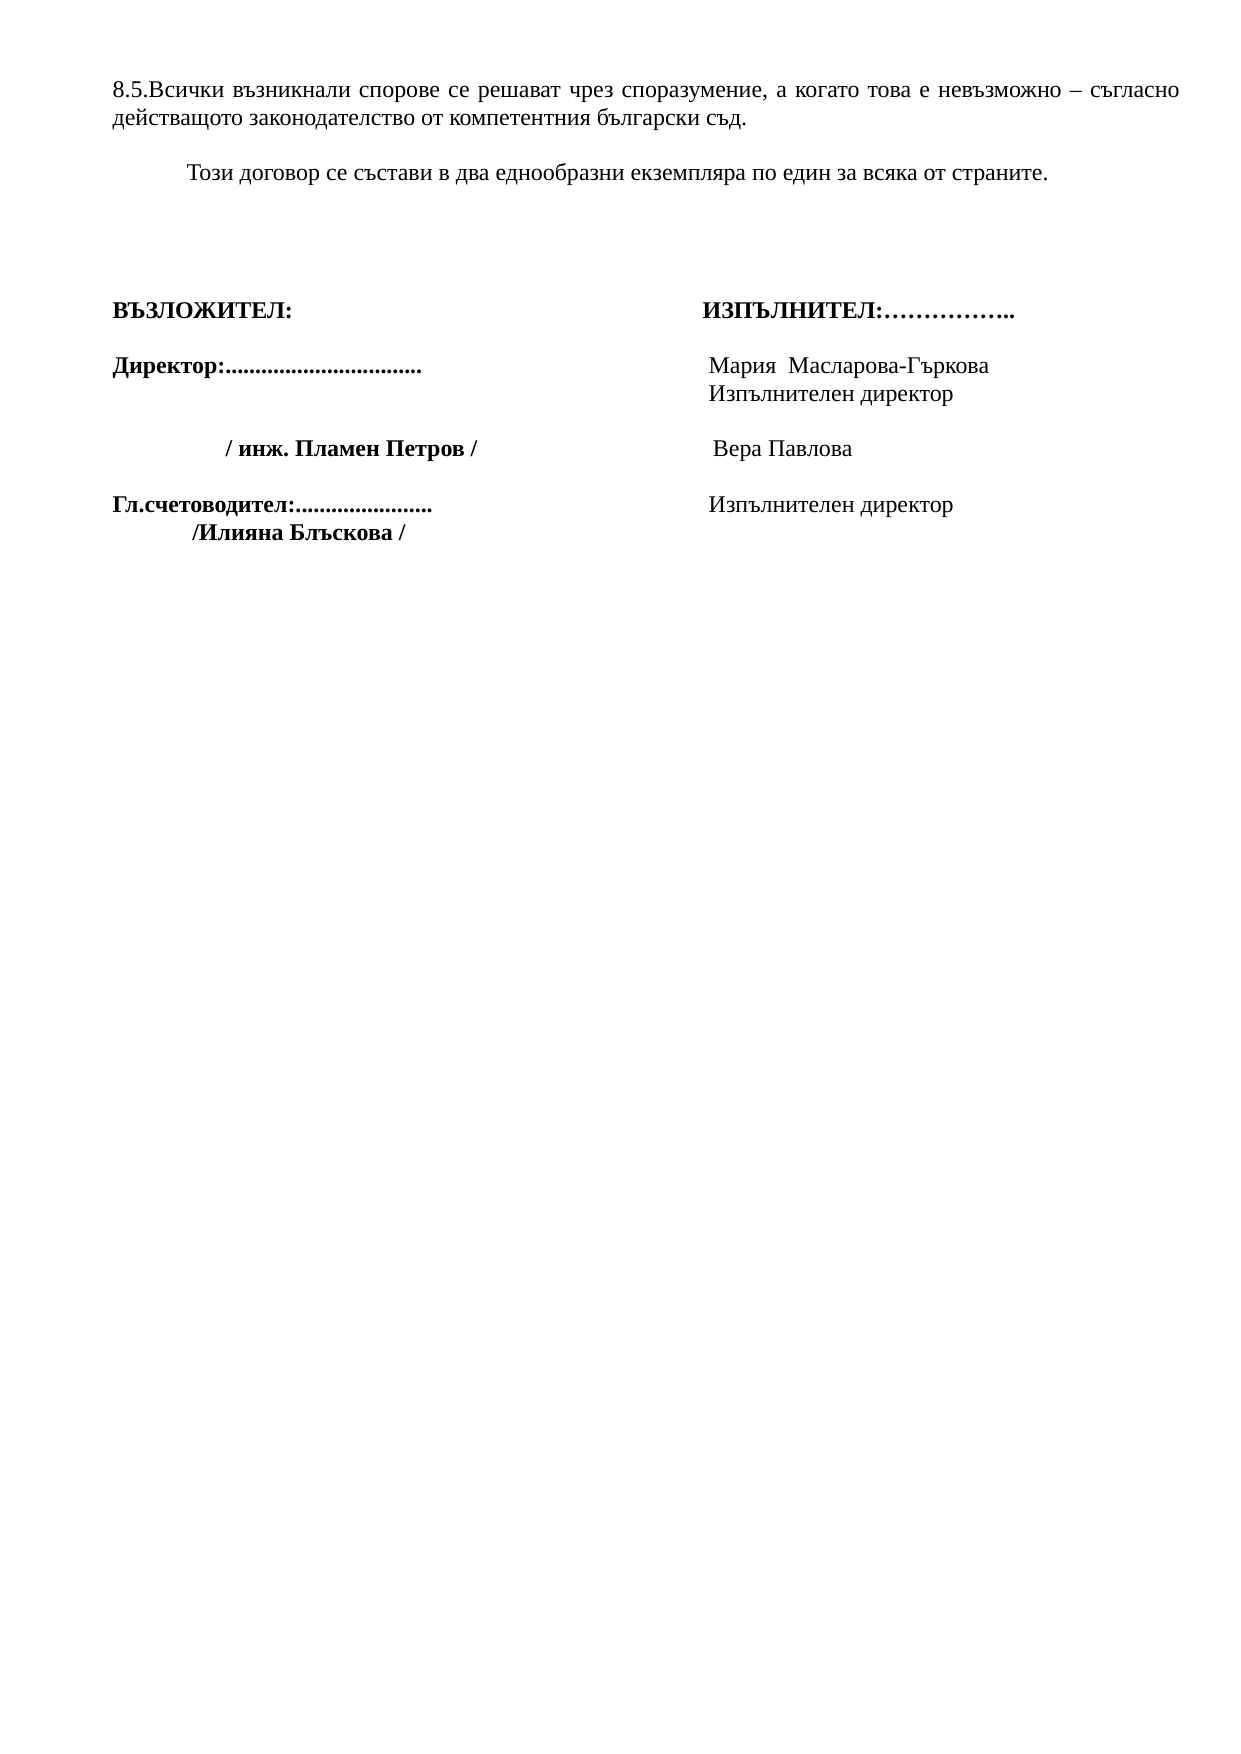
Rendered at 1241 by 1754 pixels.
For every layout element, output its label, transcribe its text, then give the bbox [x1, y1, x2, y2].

text Директор:................................. Мария Масларова-Гъркова [112, 351, 1181, 378]
text 8.5.Всички възникнали спорове се решават чрез споразумение, а когато това е невъзможно – съгласно действащото законодателство от компетентния български съд. [112, 75, 1181, 130]
text Изпълнителен директор [186, 378, 1181, 406]
text Този договор се състави в два еднообразни екземпляра по един за всяка от страните. [112, 158, 1181, 185]
text ВЪЗЛОЖИТЕЛ: ИЗПЪЛНИТЕЛ:…………….. [112, 296, 1181, 323]
text / инж. Пламен Петров / Вера Павлова [118, 434, 1175, 461]
text Гл.счетоводител:....................... Изпълнителен директор [112, 490, 1181, 518]
text /Илияна Блъскова / [112, 518, 1181, 546]
